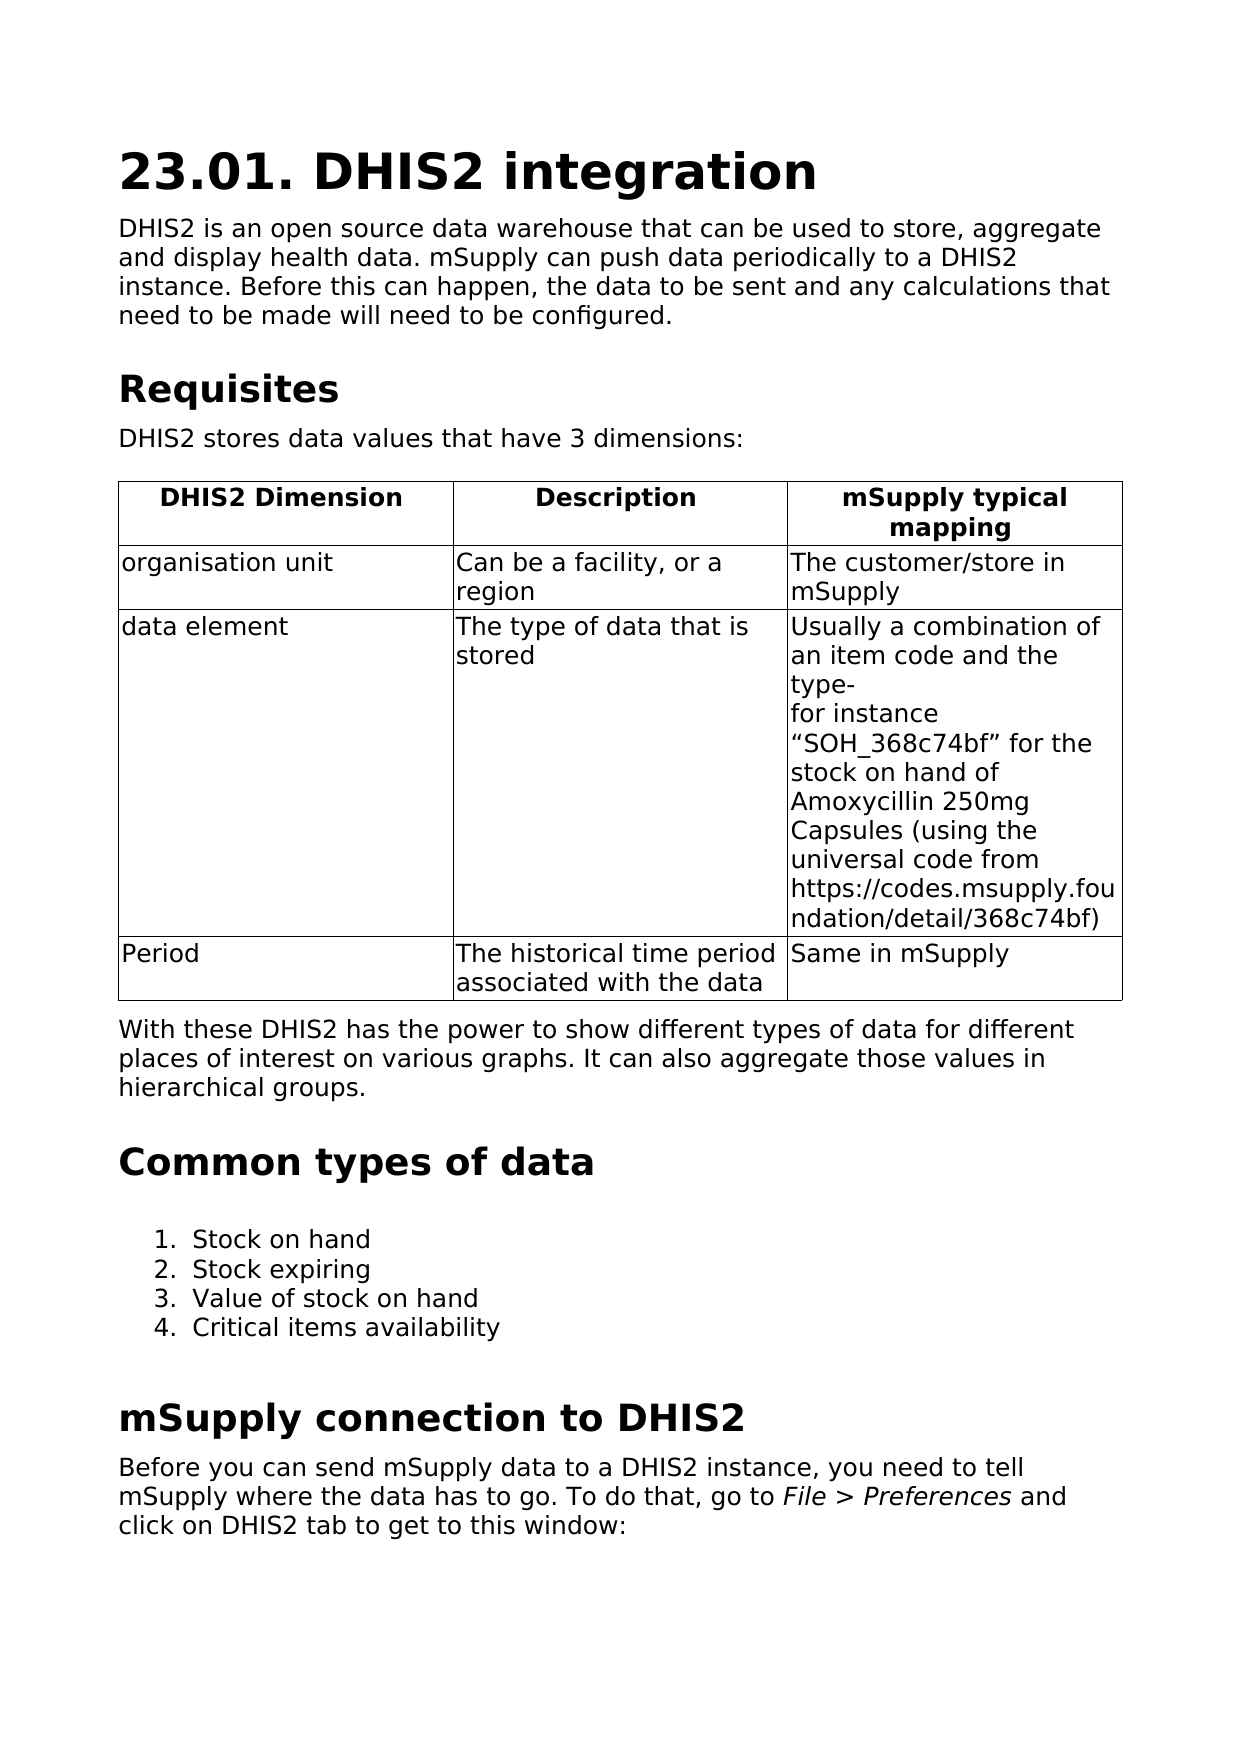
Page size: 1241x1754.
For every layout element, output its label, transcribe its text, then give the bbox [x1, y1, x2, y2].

subtitle Requisites [118, 368, 1122, 412]
table_cell Can be a facility, or a region [454, 546, 787, 609]
text DHIS2 stores data values that have 3 dimensions: [118, 424, 1122, 453]
table_cell Period [119, 937, 453, 1000]
table_cell Usually a combination of an item code and the type- for instance “SOH_368c74bf” for the stock on hand of Amoxycillin 250mg Capsules (using the universal code from https://codes.msupply.foundation/detail/368c74bf) [788, 610, 1122, 936]
table_cell The type of data that is stored [454, 610, 787, 936]
list Value of stock on hand [177, 1284, 1122, 1313]
table_header Description [454, 482, 787, 545]
subtitle 23.01. DHIS2 integration [118, 143, 1122, 201]
subtitle mSupply connection to DHIS2 [118, 1397, 1122, 1441]
subtitle Common types of data [118, 1140, 1122, 1184]
table_cell Same in mSupply [788, 937, 1122, 1000]
table_cell organisation unit [119, 546, 453, 609]
table_header DHIS2 Dimension [119, 482, 453, 545]
table_cell data element [119, 610, 453, 936]
text Before you can send mSupply data to a DHIS2 instance, you need to tell mSupply where the data has to go. To do that, go to File > Preferences and click on DHIS2 tab to get to this window: [118, 1453, 1122, 1541]
table_cell The customer/store in mSupply [788, 546, 1122, 609]
list Stock expiring [177, 1255, 1122, 1284]
table_header mSupply typical mapping [788, 482, 1122, 545]
list Critical items availability [177, 1313, 1122, 1342]
table_cell The historical time period associated with the data [454, 937, 787, 1000]
text With these DHIS2 has the power to show different types of data for different places of interest on various graphs. It can also aggregate those values in hierarchical groups. [118, 1015, 1122, 1103]
list Stock on hand [177, 1226, 1122, 1255]
text DHIS2 is an open source data warehouse that can be used to store, aggregate and display health data. mSupply can push data periodically to a DHIS2 instance. Before this can happen, the data to be sent and any calculations that need to be made will need to be configured. [118, 214, 1122, 331]
